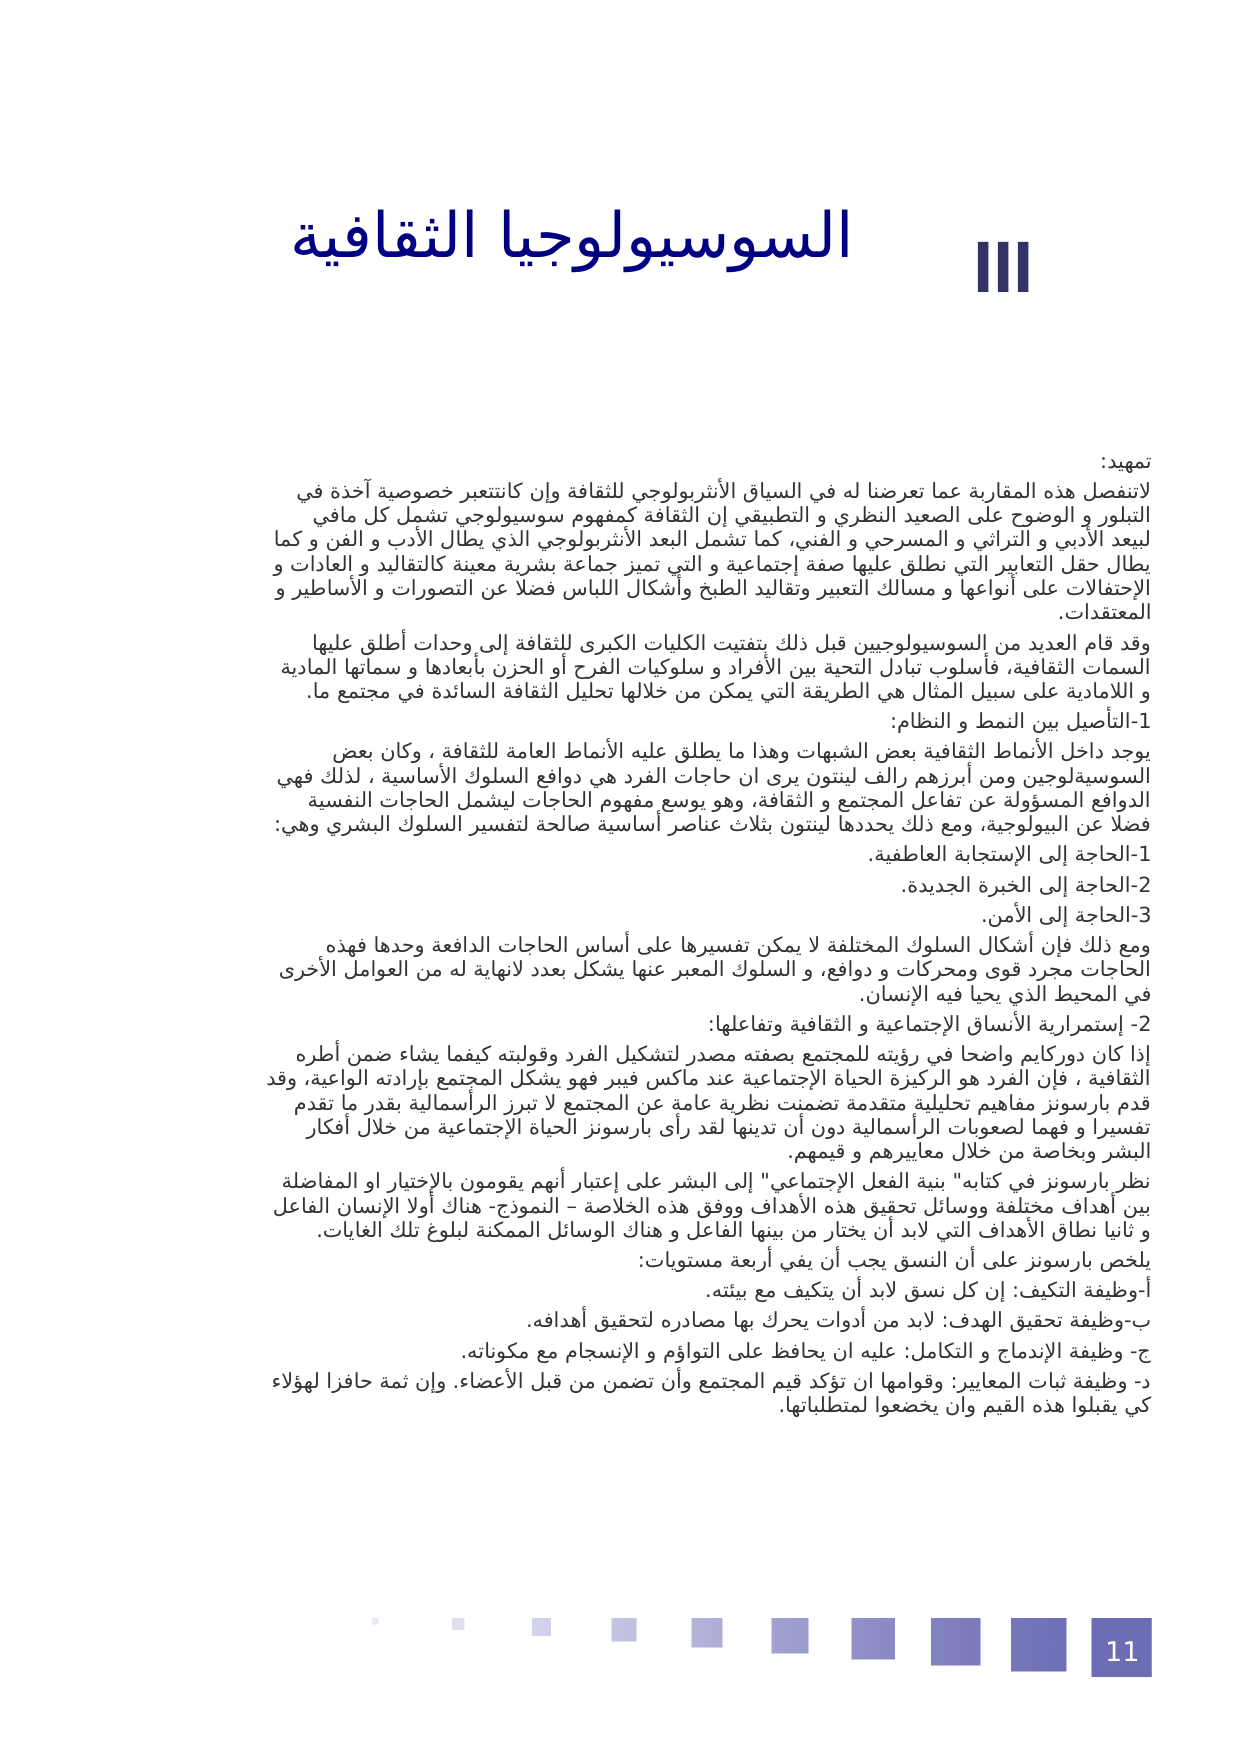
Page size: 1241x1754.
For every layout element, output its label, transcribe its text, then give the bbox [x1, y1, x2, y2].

text يلخص بارسونز على أن النسق يجب أن يفي أربعة مستويات: [266, 1248, 1152, 1272]
text 2-الحاجة إلى الخبرة الجديدة. [266, 873, 1152, 897]
text لاتنفصل هذه المقاربة عما تعرضنا له في السياق الأنثربولوجي للثقافة وإن كانتتعبر خصوصية آخذة في التبلور و الوضوح على الصعيد النظري و التطبيقي إن الثقافة كمفهوم سوسيولوجي تشمل كل مافي لبيعد الأدبي و التراثي و المسرحي و الفني، كما تشمل البعد الأنثربولوجي الذي يطال الأدب و الفن و كما يطال حقل التعابير التي نطلق عليها صفة إجتماعية و التي تميز جماعة بشرية معينة كالتقاليد و العادات و الإحتفالات على أنواعها و مسالك التعبير وتقاليد الطبخ وأشكال اللباس فضلا عن التصورات و الأساطير و المعتقدات. [266, 479, 1152, 624]
picture [177, 1618, 1152, 1677]
text 1-الحاجة إلى الإستجابة العاطفية. [266, 842, 1152, 867]
text يوجد داخل الأنماط الثقافية بعض الشبهات وهذا ما يطلق عليه الأنماط العامة للثقافة ، وكان بعض السوسيةلوجين ومن أبرزهم رالف لينتون يرى ان حاجات الفرد هي دوافع السلوك الأساسية ، لذلك فهي الدوافع المسؤولة عن تفاعل المجتمع و الثقافة، وهو يوسع مفهوم الحاجات ليشمل الحاجات النفسية فضلا عن البيولوجية، ومع ذلك يحددها لينتون بثلاث عناصر أساسية صالحة لتفسير السلوك البشري وهي: [266, 739, 1152, 837]
title III-السوسيولوجيا الثقافية [213, 199, 856, 272]
text إذا كان دوركايم واضحا في رؤيته للمجتمع بصفته مصدر لتشكيل الفرد وقولبته كيفما يشاء ضمن أطره الثقافية ، فإن الفرد هو الركيزة الحياة الإجتماعية عند ماكس فيبر فهو يشكل المجتمع بإرادته الواعية، وقد قدم بارسونز مفاهيم تحليلية متقدمة تضمنت نظرية عامة عن المجتمع لا تبرز الرأسمالية بقدر ما تقدم تفسيرا و فهما لصعوبات الرأسمالية دون أن تدينها لقد رأى بارسونز الحياة الإجتماعية من خلال أفكار البشر وبخاصة من خلال معاييرهم و قيمهم. [266, 1042, 1152, 1163]
text 3-الحاجة إلى الأمن. [266, 903, 1152, 927]
text تمهيد: [266, 449, 1152, 473]
text 1-التأصيل بين النمط و النظام: [266, 709, 1152, 733]
text III [903, 227, 1104, 308]
text 2- إستمرارية الأنساق الإجتماعية و الثقافية وتفاعلها: [266, 1012, 1152, 1036]
text د- وظيفة ثبات المعايير: وقوامها ان تؤكد قيم المجتمع وأن تضمن من قبل الأعضاء. وإن ثمة حافزا لهؤلاء كي يقبلوا هذه القيم وان يخضعوا لمتطلباتها. [266, 1369, 1152, 1417]
text وقد قام العديد من السوسيولوجيين قبل ذلك بتفتيت الكليات الكبرى للثقافة إلى وحدات أطلق عليها السمات الثقافية، فأسلوب تبادل التحية بين الأفراد و سلوكيات الفرح أو الحزن بأبعادها و سماتها المادية و اللامادية على سبيل المثال هي الطريقة التي يمكن من خلالها تحليل الثقافة السائدة في مجتمع ما. [266, 631, 1152, 703]
text ب-وظيفة تحقيق الهدف: لابد من أدوات يحرك بها مصادره لتحقيق أهدافه. [266, 1308, 1152, 1333]
text نظر بارسونز في كتابه" بنية الفعل الإجتماعي" إلى البشر على إعتبار أنهم يقومون بالإختيار او المفاضلة بين أهداف مختلفة ووسائل تحقيق هذه الأهداف ووفق هذه الخلاصة – النموذج- هناك أولا الإنسان الفاعل و ثانيا نطاق الأهداف التي لابد أن يختار من بينها الفاعل و هناك الوسائل الممكنة لبلوغ تلك الغايات. [266, 1169, 1152, 1242]
text ج- وظيفة الإندماج و التكامل: عليه ان يحافظ على التواؤم و الإنسجام مع مكوناته. [266, 1339, 1152, 1363]
text أ-وظيفة التكيف: إن كل نسق لابد أن يتكيف مع بيئته. [266, 1278, 1152, 1303]
text ومع ذلك فإن أشكال السلوك المختلفة لا يمكن تفسيرها على أساس الحاجات الدافعة وحدها فهذه الحاجات مجرد قوى ومحركات و دوافع، و السلوك المعبر عنها يشكل بعدد لانهاية له من العوامل الأخرى في المحيط الذي يحيا فيه الإنسان. [266, 933, 1152, 1006]
